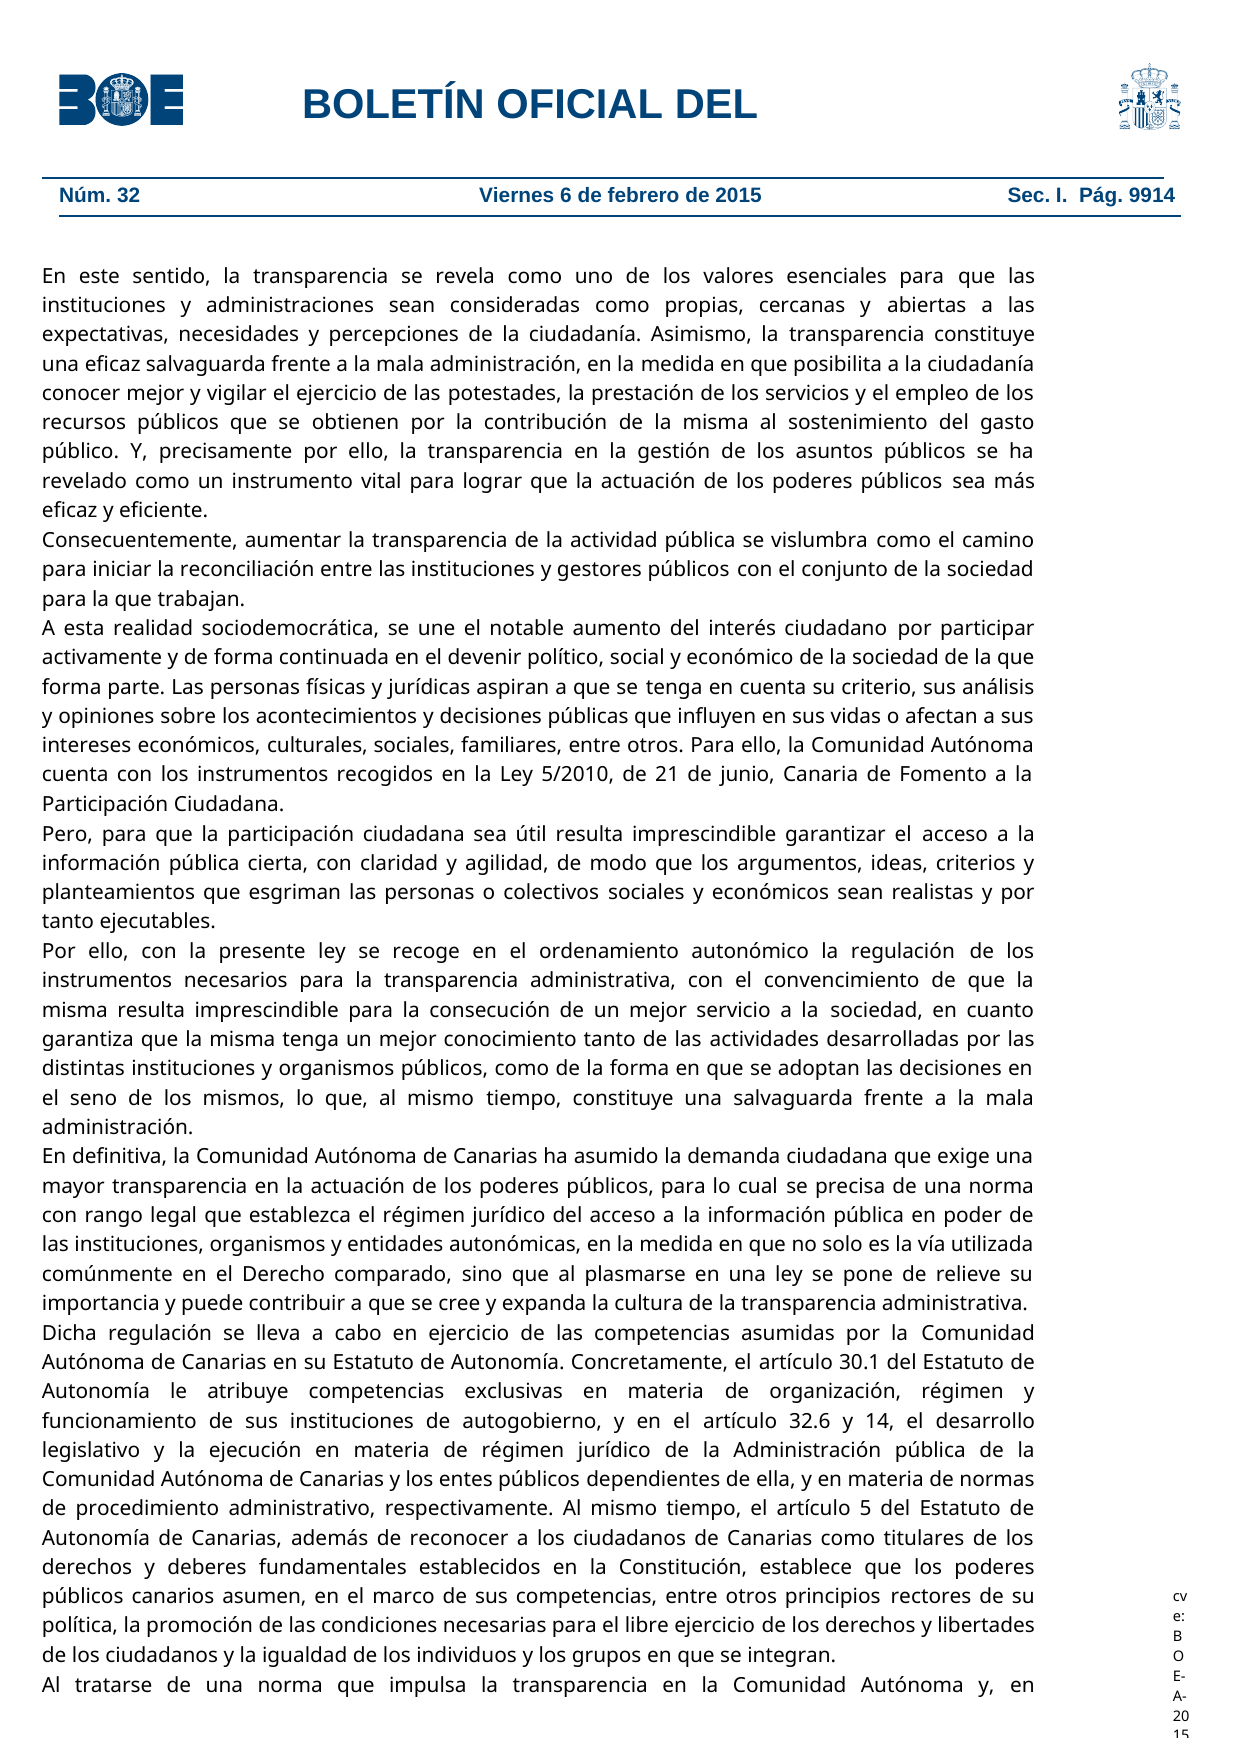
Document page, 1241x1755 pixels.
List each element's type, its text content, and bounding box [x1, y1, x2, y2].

subtitle Núm. 32 Viernes 6 de febrero de 2015 Sec. I. Pág. 9914 [59, 183, 1199, 207]
text En este sentido, la transparencia se revela como uno de los valores esenciales para que las instituciones y administraciones sean consideradas como propias, cercanas y abiertas a las expectativas, necesidades y percepciones de la ciudadanía. Asimismo, la transparencia constituye una eficaz salvaguarda frente a la mala administración, en la medida en que posibilita a la ciudadanía conocer mejor y vigilar el ejercicio de las potestades, la prestación de los servicios y el empleo de los recursos públicos que se obtienen por la contribución de la misma al sostenimiento del gasto público. Y, precisamente por ello, la transparencia en la gestión de los asuntos públicos se ha revelado como un instrumento vital para lograr que la actuación de los poderes públicos sea más eficaz y eficiente. [42, 261, 1035, 523]
text Dicha regulación se lleva a cabo en ejercicio de las competencias asumidas por la Comunidad Autónoma de Canarias en su Estatuto de Autonomía. Concretamente, el artículo 30.1 del Estatuto de Autonomía le atribuye competencias exclusivas en materia de organización, régimen y funcionamiento de sus instituciones de autogobierno, y en el artículo 32.6 y 14, el desarrollo legislativo y la ejecución en materia de régimen jurídico de la Administración pública de la Comunidad Autónoma de Canarias y los entes públicos dependientes de ella, y en materia de normas de procedimiento administrativo, respectivamente. Al mismo tiempo, el artículo 5 del Estatuto de Autonomía de Canarias, además de reconocer a los ciudadanos de Canarias como titulares de los derechos y deberes fundamentales establecidos en la Constitución, establece que los poderes públicos canarios asumen, en el marco de sus competencias, entre otros principios rectores de su política, la promoción de las condiciones necesarias para el libre ejercicio de los derechos y libertades de los ciudadanos y la igualdad de los individuos y los grupos en que se integran. [42, 1318, 1035, 1668]
text En definitiva, la Comunidad Autónoma de Canarias ha asumido la demanda ciudadana que exige una mayor transparencia en la actuación de los poderes públicos, para lo cual se precisa de una norma con rango legal que establezca el régimen jurídico del acceso a la información pública en poder de las instituciones, organismos y entidades autonómicas, en la medida en que no solo es la vía utilizada comúnmente en el Derecho comparado, sino que al plasmarse en una ley se pone de relieve su importancia y puede contribuir a que se cree y expanda la cultura de la transparencia administrativa. [42, 1142, 1034, 1316]
text Al tratarse de una norma que impulsa la transparencia en la Comunidad Autónoma y, en [42, 1670, 1034, 1699]
text Consecuentemente, aumentar la transparencia de la actividad pública se vislumbra como el camino para iniciar la reconciliación entre las instituciones y gestores públicos con el conjunto de la sociedad para la que trabajan. [42, 525, 1034, 612]
text cve: BOE-A-2015-1114 [1173, 1586, 1191, 1737]
text Pero, para que la participación ciudadana sea útil resulta imprescindible garantizar el acceso a la información pública cierta, con claridad y agilidad, de modo que los argumentos, ideas, criterios y planteamientos que esgriman las personas o colectivos sociales y económicos sean realistas y por tanto ejecutables. [42, 819, 1034, 935]
text A esta realidad sociodemocrática, se une el notable aumento del interés ciudadano por participar activamente y de forma continuada en el devenir político, social y económico de la sociedad de la que forma parte. Las personas físicas y jurídicas aspiran a que se tenga en cuenta su criterio, sus análisis y opiniones sobre los acontecimientos y decisiones públicas que influyen en sus vidas o afectan a sus intereses económicos, culturales, sociales, familiares, entre otros. Para ello, la Comunidad Autónoma cuenta con los instrumentos recogidos en la Ley 5/2010, de 21 de junio, Canaria de Fomento a la Participación Ciudadana. [42, 613, 1034, 817]
text Por ello, con la presente ley se recoge en el ordenamiento autonómico la regulación de los instrumentos necesarios para la transparencia administrativa, con el convencimiento de que la misma resulta imprescindible para la consecución de un mejor servicio a la sociedad, en cuanto garantiza que la misma tenga un mejor conocimiento tanto de las actividades desarrolladas por las distintas instituciones y organismos públicos, como de la forma en que se adoptan las decisiones en el seno de los mismos, lo que, al mismo tiempo, constituye una salvaguarda frente a la mala administración. [42, 936, 1034, 1140]
